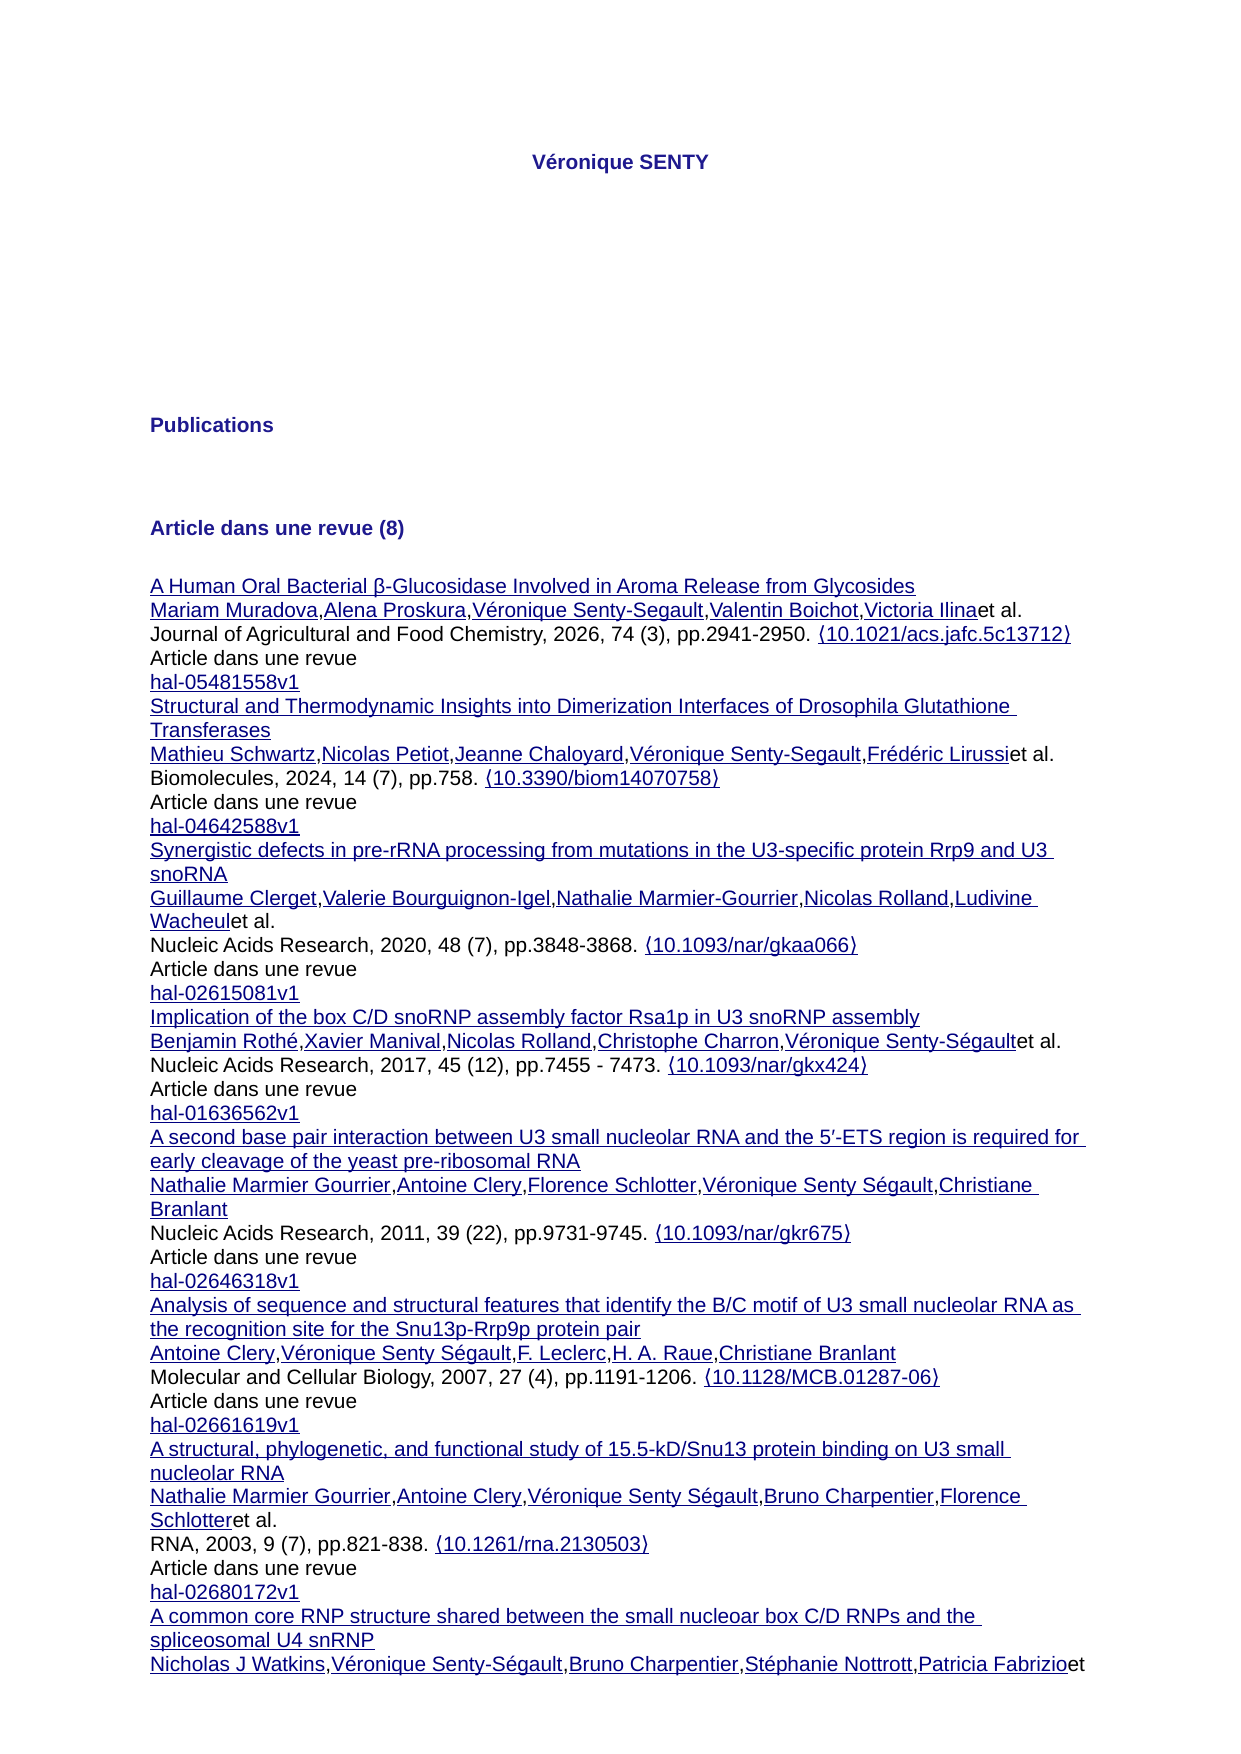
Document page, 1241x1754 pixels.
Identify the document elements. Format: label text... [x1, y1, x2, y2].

table_cell A common core RNP structure shared between the small nucleoar box C/D RNPs and the spliceosomal U4 snRNP Nicholas J Watkins,Véronique Senty-Ségault,Bruno Charpentier,Stéphanie Nottrott,Patricia Fabrizioet [150, 1604, 1090, 1676]
table_header A Human Oral Bacterial β-Glucosidase Involved in Aroma Release from Glycosides Mariam Muradova,Alena Proskura,Véronique Senty-Segault,Valentin Boichot,Victoria Ilinaet al. Journal of Agricultural and Food Chemistry, 2026, 74 (3), pp.2941-2950. ⟨10.1021/acs.jafc.5c13712⟩ Article dans une revue hal-05481558v1 [150, 574, 1090, 694]
table_cell Analysis of sequence and structural features that identify the B/C motif of U3 small nucleolar RNA as the recognition site for the Snu13p-Rrp9p protein pair Antoine Clery,Véronique Senty Ségault,F. Leclerc,H. A. Raue,Christiane Branlant Molecular and Cellular Biology, 2007, 27 (4), pp.1191-1206. ⟨10.1128/MCB.01287-06⟩ Article dans une revue hal-02661619v1 [150, 1293, 1090, 1436]
table_cell Structural and Thermodynamic Insights into Dimerization Interfaces of Drosophila Glutathione Transferases Mathieu Schwartz,Nicolas Petiot,Jeanne Chaloyard,Véronique Senty-Segault,Frédéric Lirussiet al. Biomolecules, 2024, 14 (7), pp.758. ⟨10.3390/biom14070758⟩ Article dans une revue hal-04642588v1 [150, 694, 1090, 837]
table_cell A structural, phylogenetic, and functional study of 15.5-kD/Snu13 protein binding on U3 small nucleolar RNA Nathalie Marmier Gourrier,Antoine Clery,Véronique Senty Ségault,Bruno Charpentier,Florence Schlotteret al. RNA, 2003, 9 (7), pp.821-838. ⟨10.1261/rna.2130503⟩ Article dans une revue hal-02680172v1 [150, 1436, 1090, 1604]
table_cell Synergistic defects in pre-rRNA processing from mutations in the U3-specific protein Rrp9 and U3 snoRNA Guillaume Clerget,Valerie Bourguignon-Igel,Nathalie Marmier-Gourrier,Nicolas Rolland,Ludivine Wacheulet al. Nucleic Acids Research, 2020, 48 (7), pp.3848-3868. ⟨10.1093/nar/gkaa066⟩ Article dans une revue hal-02615081v1 [150, 838, 1090, 1005]
subtitle Article dans une revue (8) [150, 516, 1090, 539]
table_cell A second base pair interaction between U3 small nucleolar RNA and the 5′-ETS region is required for early cleavage of the yeast pre-ribosomal RNA Nathalie Marmier Gourrier,Antoine Clery,Florence Schlotter,Véronique Senty Ségault,Christiane Branlant Nucleic Acids Research, 2011, 39 (22), pp.9731-9745. ⟨10.1093/nar/gkr675⟩ Article dans une revue hal-02646318v1 [150, 1125, 1090, 1293]
subtitle Véronique SENTY [150, 150, 1090, 174]
table_cell Implication of the box C/D snoRNP assembly factor Rsa1p in U3 snoRNP assembly Benjamin Rothé,Xavier Manival,Nicolas Rolland,Christophe Charron,Véronique Senty-Ségaultet al. Nucleic Acids Research, 2017, 45 (12), pp.7455 - 7473. ⟨10.1093/nar/gkx424⟩ Article dans une revue hal-01636562v1 [150, 1005, 1090, 1125]
subtitle Publications [150, 412, 1090, 436]
